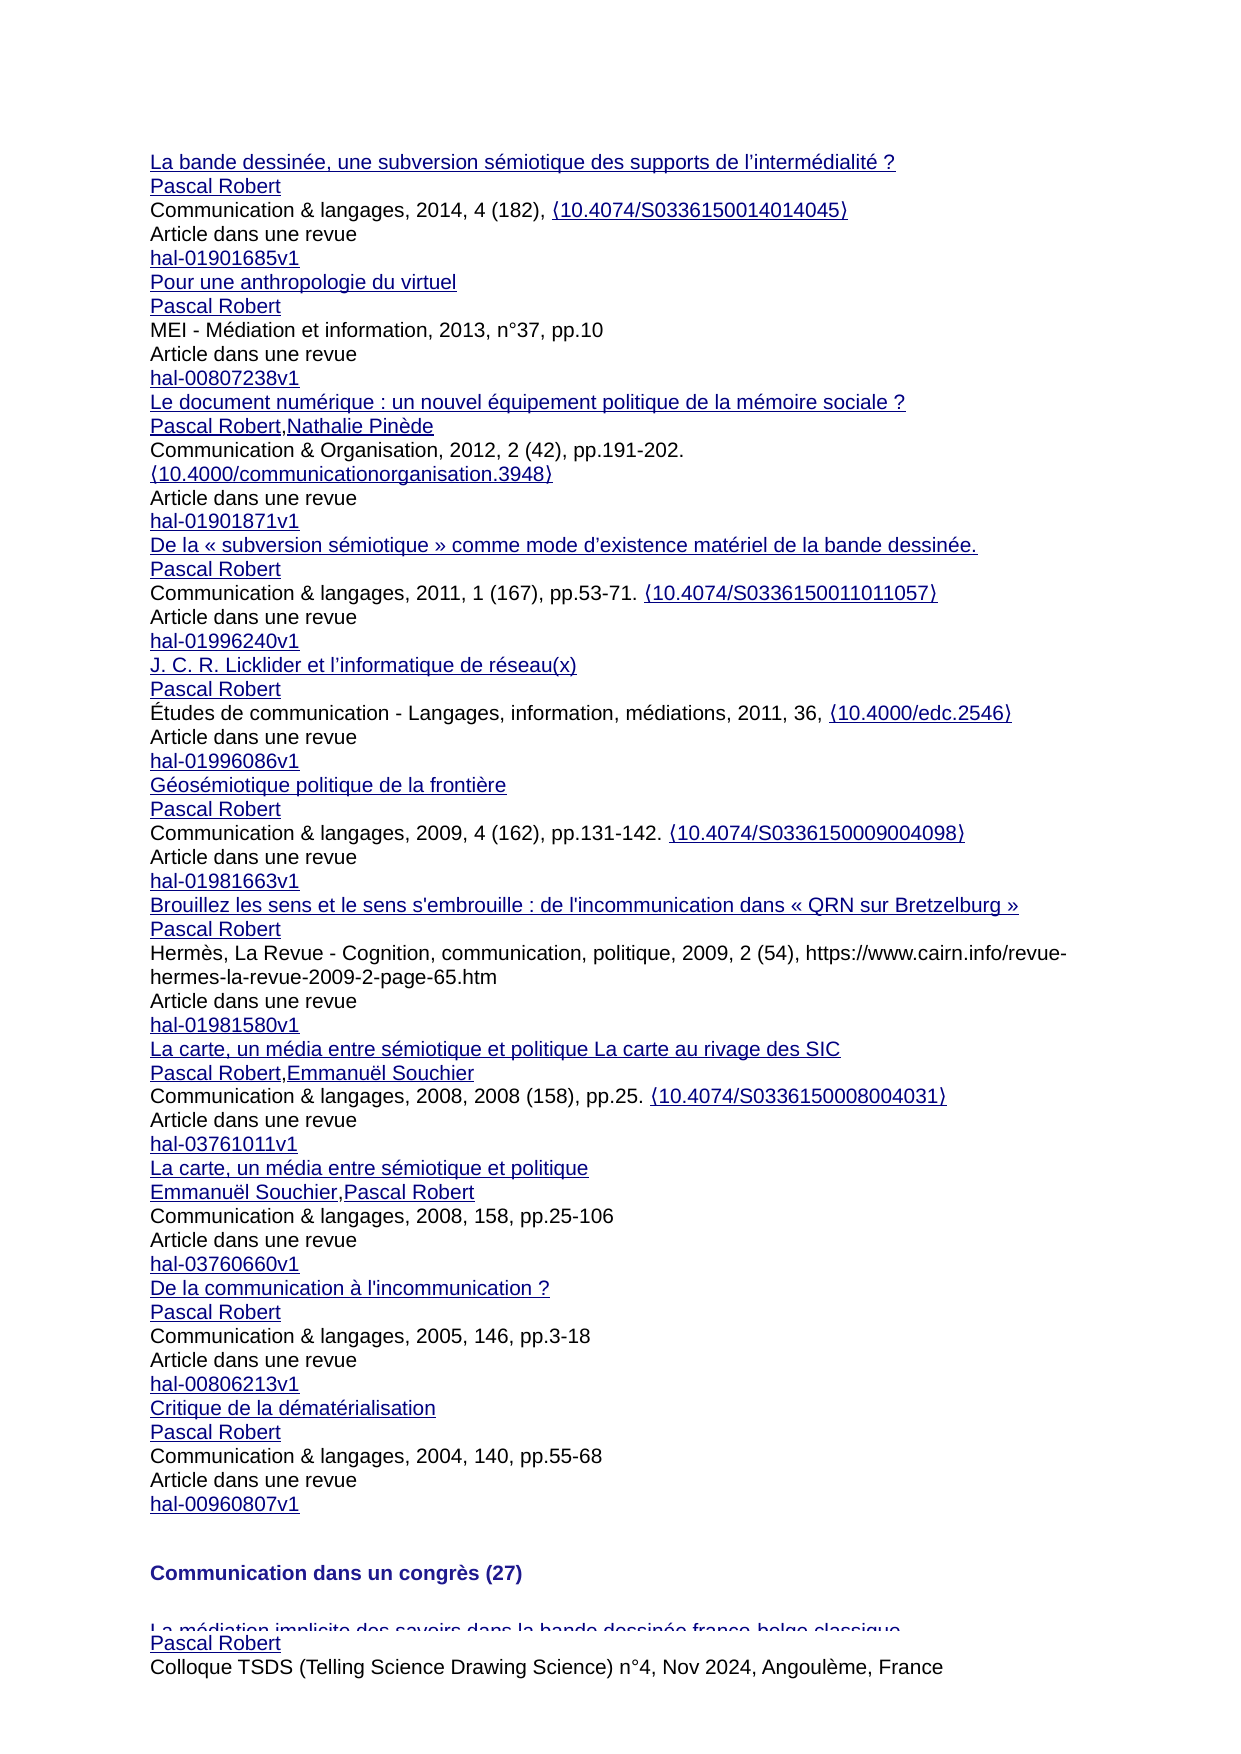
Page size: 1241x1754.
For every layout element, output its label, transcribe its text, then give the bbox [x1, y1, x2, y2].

table_cell La carte, un média entre sémiotique et politique La carte au rivage des SIC Pascal Robert,Emmanuël Souchier Communication & langages, 2008, 2008 (158), pp.25. ⟨10.4074/S0336150008004031⟩ Article dans une revue hal-03761011v1 [150, 1036, 1090, 1156]
subtitle Communication dans un congrès (27) [150, 1560, 1090, 1584]
table_cell J. C. R. Licklider et l’informatique de réseau(x) Pascal Robert Études de communication - Langages, information, médiations, 2011, 36, ⟨10.4000/edc.2546⟩ Article dans une revue hal-01996086v1 [150, 653, 1090, 773]
table_cell Critique de la dématérialisation Pascal Robert Communication & langages, 2004, 140, pp.55-68 Article dans une revue hal-00960807v1 [150, 1396, 1090, 1516]
table_cell Géosémiotique politique de la frontière Pascal Robert Communication & langages, 2009, 4 (162), pp.131-142. ⟨10.4074/S0336150009004098⟩ Article dans une revue hal-01981663v1 [150, 773, 1090, 893]
table_cell Brouillez les sens et le sens s'embrouille : de l'incommunication dans « QRN sur Bretzelburg » Pascal Robert Hermès, La Revue - Cognition, communication, politique, 2009, 2 (54), https://www.cairn.info/revue-hermes-la-revue-2009-2-page-65.htm Article dans une revue hal-01981580v1 [150, 893, 1090, 1036]
table_cell De la communication à l'incommunication ? Pascal Robert Communication & langages, 2005, 146, pp.3-18 Article dans une revue hal-00806213v1 [150, 1276, 1090, 1396]
table_header La médiation implicite des savoirs dans la bande dessinée franco-belge classique Pascal Robert Colloque TSDS (Telling Science Drawing Science) n°4, Nov 2024, Angoulème, France [150, 1619, 1090, 1679]
table_cell La bande dessinée, une subversion sémiotique des supports de l’intermédialité ? Pascal Robert Communication & langages, 2014, 4 (182), ⟨10.4074/S0336150014014045⟩ Article dans une revue hal-01901685v1 [150, 150, 1090, 270]
table_cell Pour une anthropologie du virtuel Pascal Robert MEI - Médiation et information, 2013, n°37, pp.10 Article dans une revue hal-00807238v1 [150, 270, 1090, 389]
table_cell De la « subversion sémiotique » comme mode d’existence matériel de la bande dessinée. Pascal Robert Communication & langages, 2011, 1 (167), pp.53-71. ⟨10.4074/S0336150011011057⟩ Article dans une revue hal-01996240v1 [150, 533, 1090, 653]
table_cell Le document numérique : un nouvel équipement politique de la mémoire sociale ? Pascal Robert,Nathalie Pinède Communication & Organisation, 2012, 2 (42), pp.191-202. ⟨10.4000/communicationorganisation.3948⟩ Article dans une revue hal-01901871v1 [150, 390, 1090, 533]
table_cell La carte, un média entre sémiotique et politique Emmanuël Souchier,Pascal Robert Communication & langages, 2008, 158, pp.25-106 Article dans une revue hal-03760660v1 [150, 1156, 1090, 1276]
